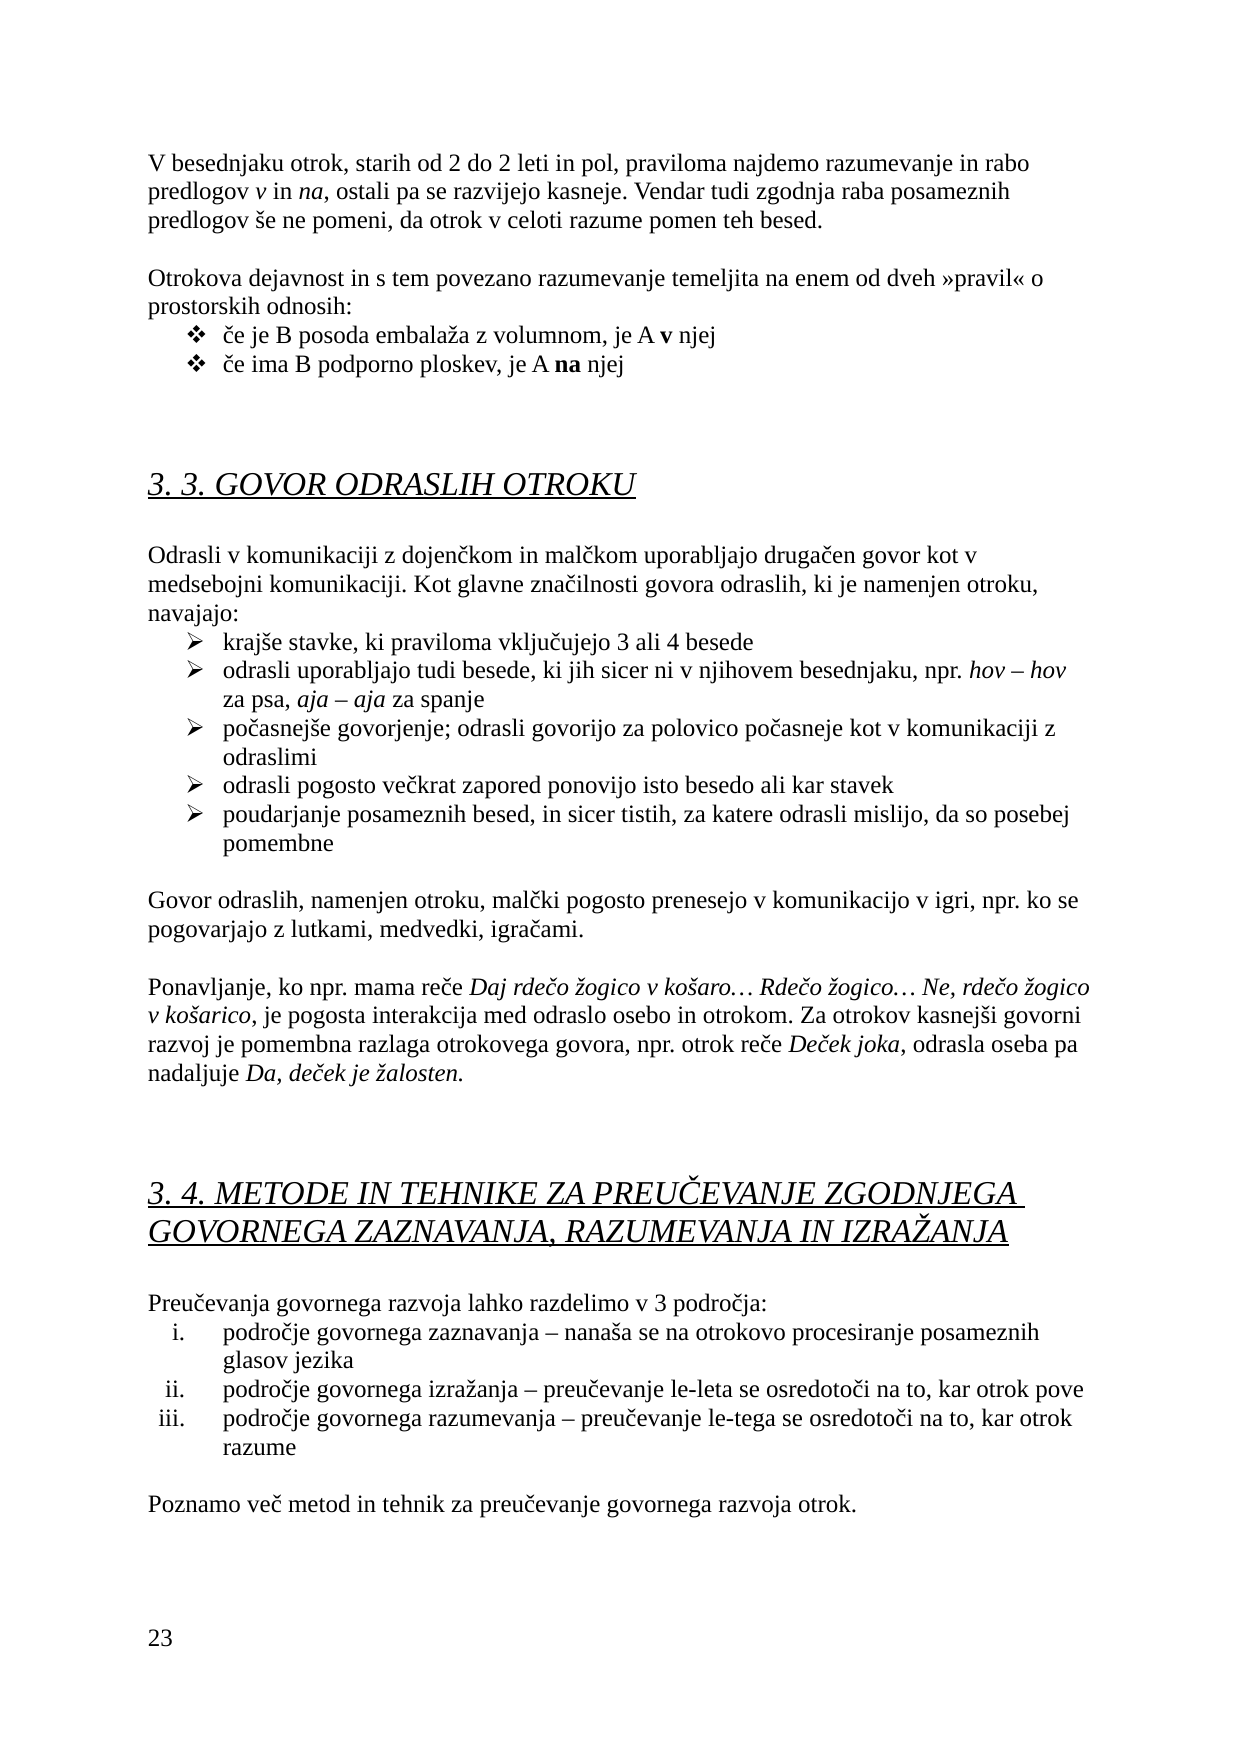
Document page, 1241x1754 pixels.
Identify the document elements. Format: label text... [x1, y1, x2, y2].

text Preučevanja govornega razvoja lahko razdelimo v 3 področja: [148, 1288, 1093, 1317]
list odrasli uporabljajo tudi besede, ki jih sicer ni v njihovem besednjaku, npr. hov – hov za psa, aja – aja za spanje [185, 656, 1093, 713]
list če ima B podporno ploskev, je A na njej [185, 349, 1093, 378]
text Otrokova dejavnost in s tem povezano razumevanje temeljita na enem od dveh »pravil« o prostorskih odnosih: [148, 263, 1093, 320]
text Odrasli v komunikaciji z dojenčkom in malčkom uporabljajo drugačen govor kot v medsebojni komunikaciji. Kot glavne značilnosti govora odraslih, ki je namenjen otroku, navajajo: [148, 541, 1093, 627]
text V besednjaku otrok, starih od 2 do 2 leti in pol, praviloma najdemo razumevanje in rabo predlogov v in na, ostali pa se razvijejo kasneje. Vendar tudi zgodnja raba posameznih predlogov še ne pomeni, da otrok v celoti razume pomen teh besed. [148, 148, 1093, 234]
text 3. 3. GOVOR ODRASLIH OTROKU [148, 464, 1093, 502]
list področje govornega izražanja – preučevanje le-leta se osredotoči na to, kar otrok pove [185, 1374, 1093, 1403]
text Govor odraslih, namenjen otroku, malčki pogosto prenesejo v komunikacijo v igri, npr. ko se pogovarjajo z lutkami, medvedki, igračami. [148, 886, 1093, 943]
list poudarjanje posameznih besed, in sicer tistih, za katere odrasli mislijo, da so posebej pomembne [185, 799, 1093, 857]
list področje govornega razumevanja – preučevanje le-tega se osredotoči na to, kar otrok razume [185, 1403, 1093, 1461]
text 3. 4. METODE IN TEHNIKE ZA PREUČEVANJE ZGODNJEGA GOVORNEGA ZAZNAVANJA, RAZUMEVANJA IN IZRAŽANJA [148, 1173, 1093, 1250]
list počasnejše govorjenje; odrasli govorijo za polovico počasneje kot v komunikaciji z odraslimi [185, 713, 1093, 771]
list področje govornega zaznavanja – nanaša se na otrokovo procesiranje posameznih glasov jezika [185, 1317, 1093, 1374]
list če je B posoda embalaža z volumnom, je A v njej [185, 320, 1093, 349]
text Poznamo več metod in tehnik za preučevanje govornega razvoja otrok. [148, 1489, 1093, 1518]
list krajše stavke, ki praviloma vključujejo 3 ali 4 besede [185, 627, 1093, 656]
list odrasli pogosto večkrat zapored ponovijo isto besedo ali kar stavek [185, 771, 1093, 799]
text Ponavljanje, ko npr. mama reče Daj rdečo žogico v košaro… Rdečo žogico… Ne, rdečo žogico v košarico, je pogosta interakcija med odraslo osebo in otrokom. Za otrokov kasnejši govorni razvoj je pomembna razlaga otrokovega govora, npr. otrok reče Deček joka, odrasla oseba pa nadaljuje Da, deček je žalosten. [148, 972, 1093, 1087]
